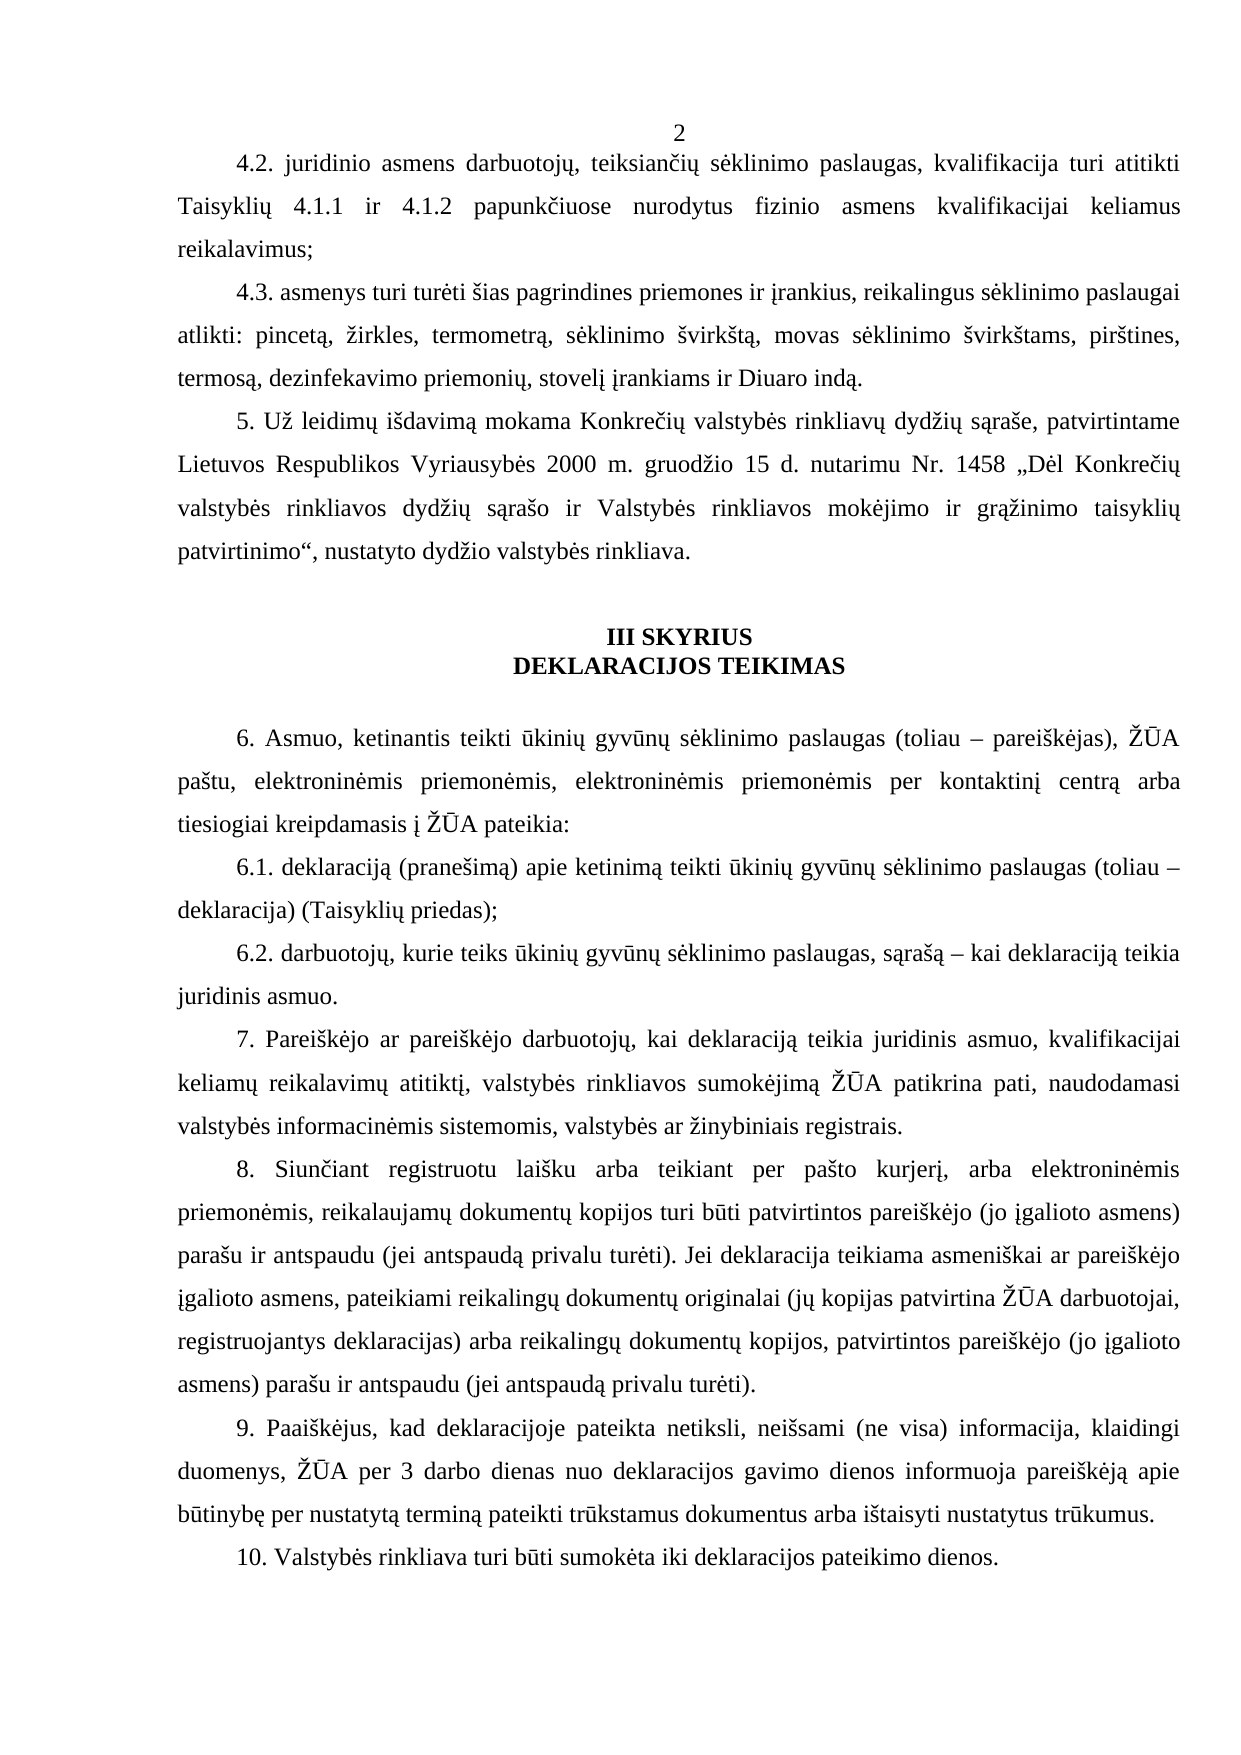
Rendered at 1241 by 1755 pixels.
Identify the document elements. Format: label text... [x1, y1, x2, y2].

text 6.2. darbuotojų, kurie teiks ūkinių gyvūnų sėklinimo paslaugas, sąrašą – kai deklaraciją teikia juridinis asmuo. [177, 938, 1181, 1010]
text 8. Siunčiant registruotu laišku arba teikiant per pašto kurjerį, arba elektroninėmis priemonėmis, reikalaujamų dokumentų kopijos turi būti patvirtintos pareiškėjo (jo įgalioto asmens) parašu ir antspaudu (jei antspaudą privalu turėti). Jei deklaracija teikiama asmeniškai ar pareiškėjo įgalioto asmens, pateikiami reikalingų dokumentų originalai (jų kopijas patvirtina ŽŪA darbuotojai, registruojantys deklaracijas) arba reikalingų dokumentų kopijos, patvirtintos pareiškėjo (jo įgalioto asmens) parašu ir antspaudu (jei antspaudą privalu turėti). [177, 1154, 1181, 1398]
text 4.2. juridinio asmens darbuotojų, teiksiančių sėklinimo paslaugas, kvalifikacija turi atitikti Taisyklių 4.1.1 ir 4.1.2 papunkčiuose nurodytus fizinio asmens kvalifikacijai keliamus reikalavimus; [177, 148, 1181, 263]
text 7. Pareiškėjo ar pareiškėjo darbuotojų, kai deklaraciją teikia juridinis asmuo, kvalifikacijai keliamų reikalavimų atitiktį, valstybės rinkliavos sumokėjimą ŽŪA patikrina pati, naudodamasi valstybės informacinėmis sistemomis, valstybės ar žinybiniais registrais. [177, 1024, 1181, 1139]
text 10. Valstybės rinkliava turi būti sumokėta iki deklaracijos pateikimo dienos. [177, 1542, 1181, 1571]
text DEKLARACIJOS TEIKIMAS [177, 651, 1181, 679]
text III SKYRIUS [177, 622, 1181, 651]
text 5. Už leidimų išdavimą mokama Konkrečių valstybės rinkliavų dydžių sąraše, patvirtintame Lietuvos Respublikos Vyriausybės 2000 m. gruodžio 15 d. nutarimu Nr. 1458 „Dėl Konkrečių valstybės rinkliavos dydžių sąrašo ir Valstybės rinkliavos mokėjimo ir grąžinimo taisyklių patvirtinimo“, nustatyto dydžio valstybės rinkliava. [177, 406, 1181, 564]
text 9. Paaiškėjus, kad deklaracijoje pateikta netiksli, neišsami (ne visa) informacija, klaidingi duomenys, ŽŪA per 3 darbo dienas nuo deklaracijos gavimo dienos informuoja pareiškėją apie būtinybę per nustatytą terminą pateikti trūkstamus dokumentus arba ištaisyti nustatytus trūkumus. [177, 1413, 1181, 1528]
text 4.3. asmenys turi turėti šias pagrindines priemones ir įrankius, reikalingus sėklinimo paslaugai atlikti: pincetą, žirkles, termometrą, sėklinimo švirkštą, movas sėklinimo švirkštams, pirštines, termosą, dezinfekavimo priemonių, stovelį įrankiams ir Diuaro indą. [177, 277, 1181, 392]
text 6. Asmuo, ketinantis teikti ūkinių gyvūnų sėklinimo paslaugas (toliau – pareiškėjas), ŽŪA paštu, elektroninėmis priemonėmis, elektroninėmis priemonėmis per kontaktinį centrą arba tiesiogiai kreipdamasis į ŽŪA pateikia: [177, 723, 1181, 838]
text 6.1. deklaraciją (pranešimą) apie ketinimą teikti ūkinių gyvūnų sėklinimo paslaugas (toliau – deklaracija) (Taisyklių priedas); [177, 852, 1181, 924]
